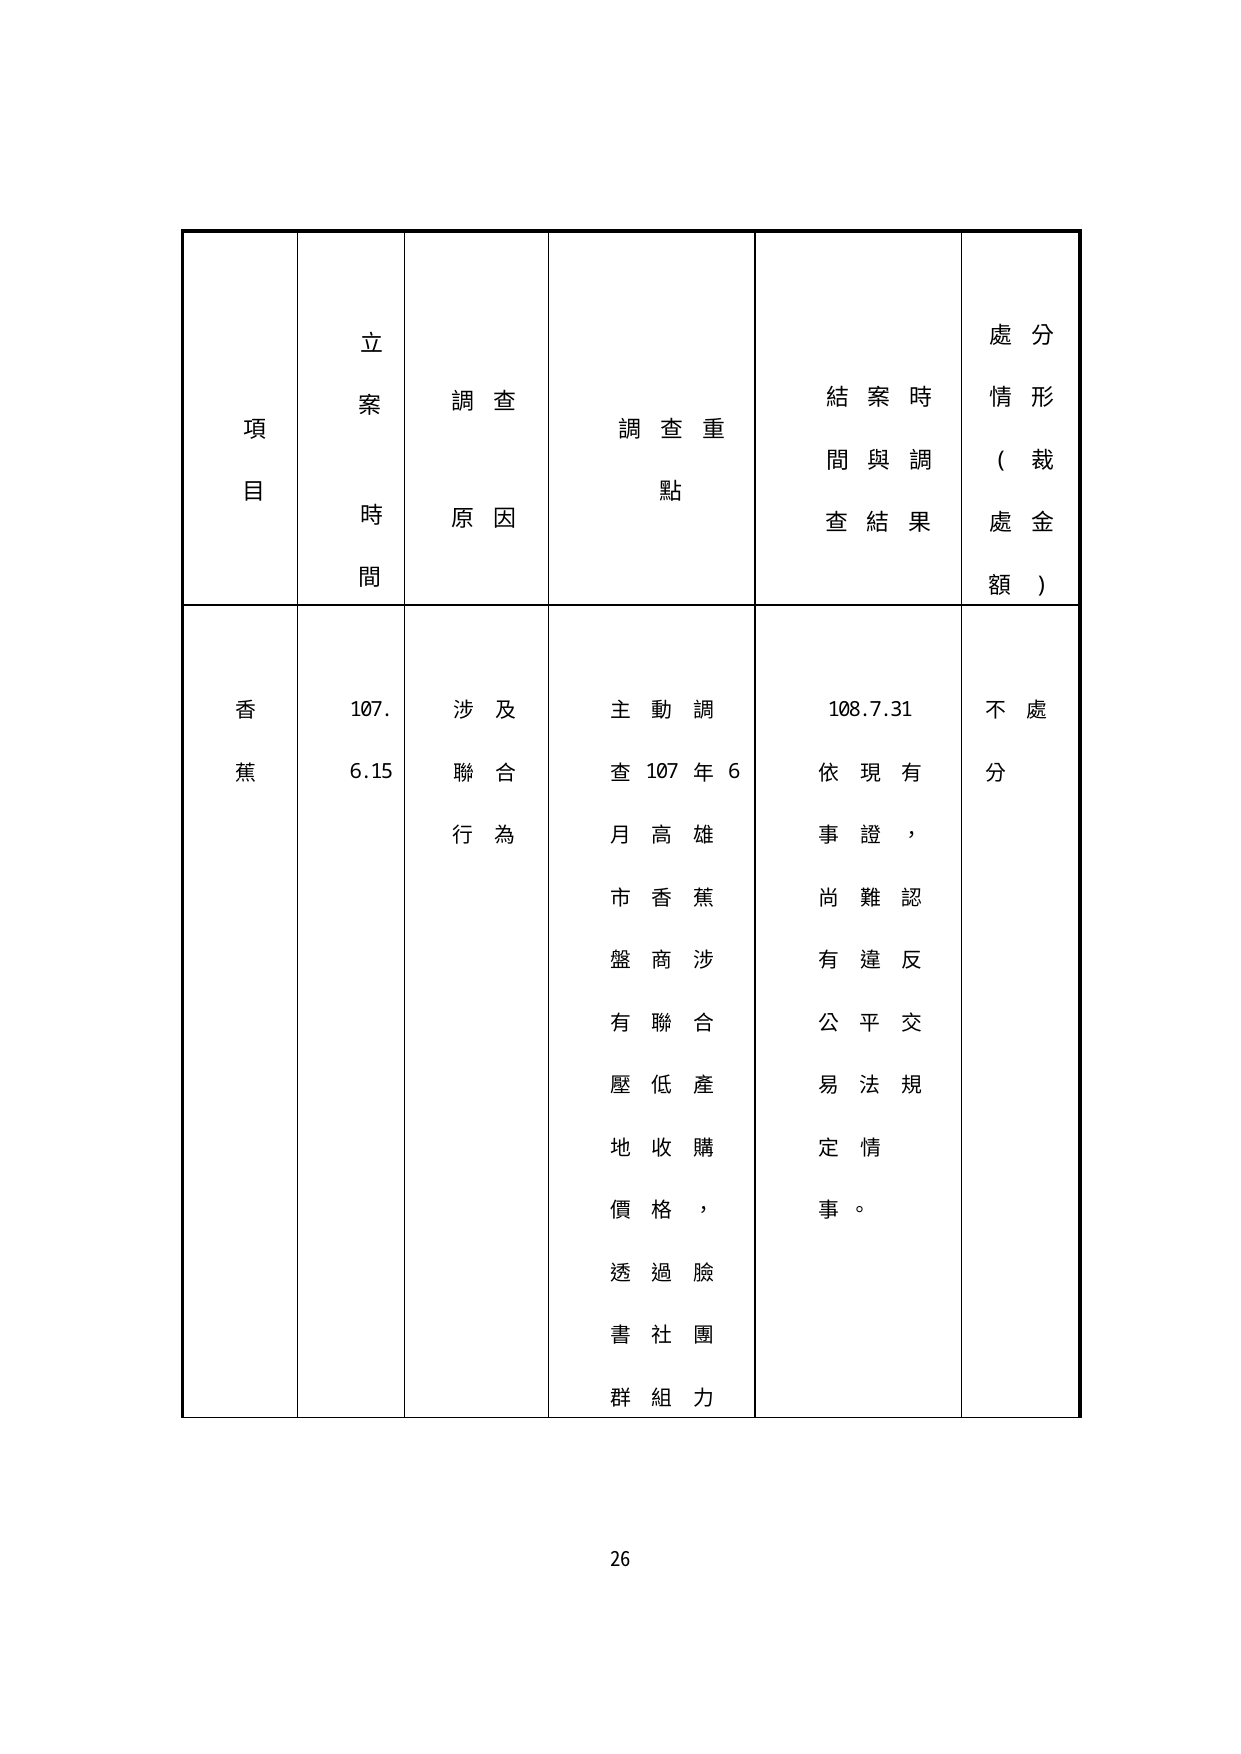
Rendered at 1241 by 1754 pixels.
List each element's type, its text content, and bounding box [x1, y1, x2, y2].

table_header 立案 時間 [298, 233, 404, 604]
table_header 處分情形(裁處金額) [962, 233, 1078, 604]
table_cell 香蕉 [184, 606, 297, 1417]
table_header 調查 原因 [405, 233, 548, 604]
table_header 結案時間與調查結果 [756, 233, 961, 604]
table_header 項目 [184, 233, 297, 604]
table_cell 108.7.31依現有事證，尚難認有違反公平交易法規定情事。 [756, 606, 961, 1417]
table_header 調查重點 [549, 233, 754, 604]
table_cell 107.6.15 [298, 606, 404, 1417]
table_cell 涉及聯合行為 [405, 606, 548, 1417]
table_cell 主動調查107年6月高雄市香蕉盤商涉有聯合壓低產地收購價格，透過臉書社團群組力 [549, 606, 754, 1417]
table_cell 不處分 [962, 606, 1078, 1417]
